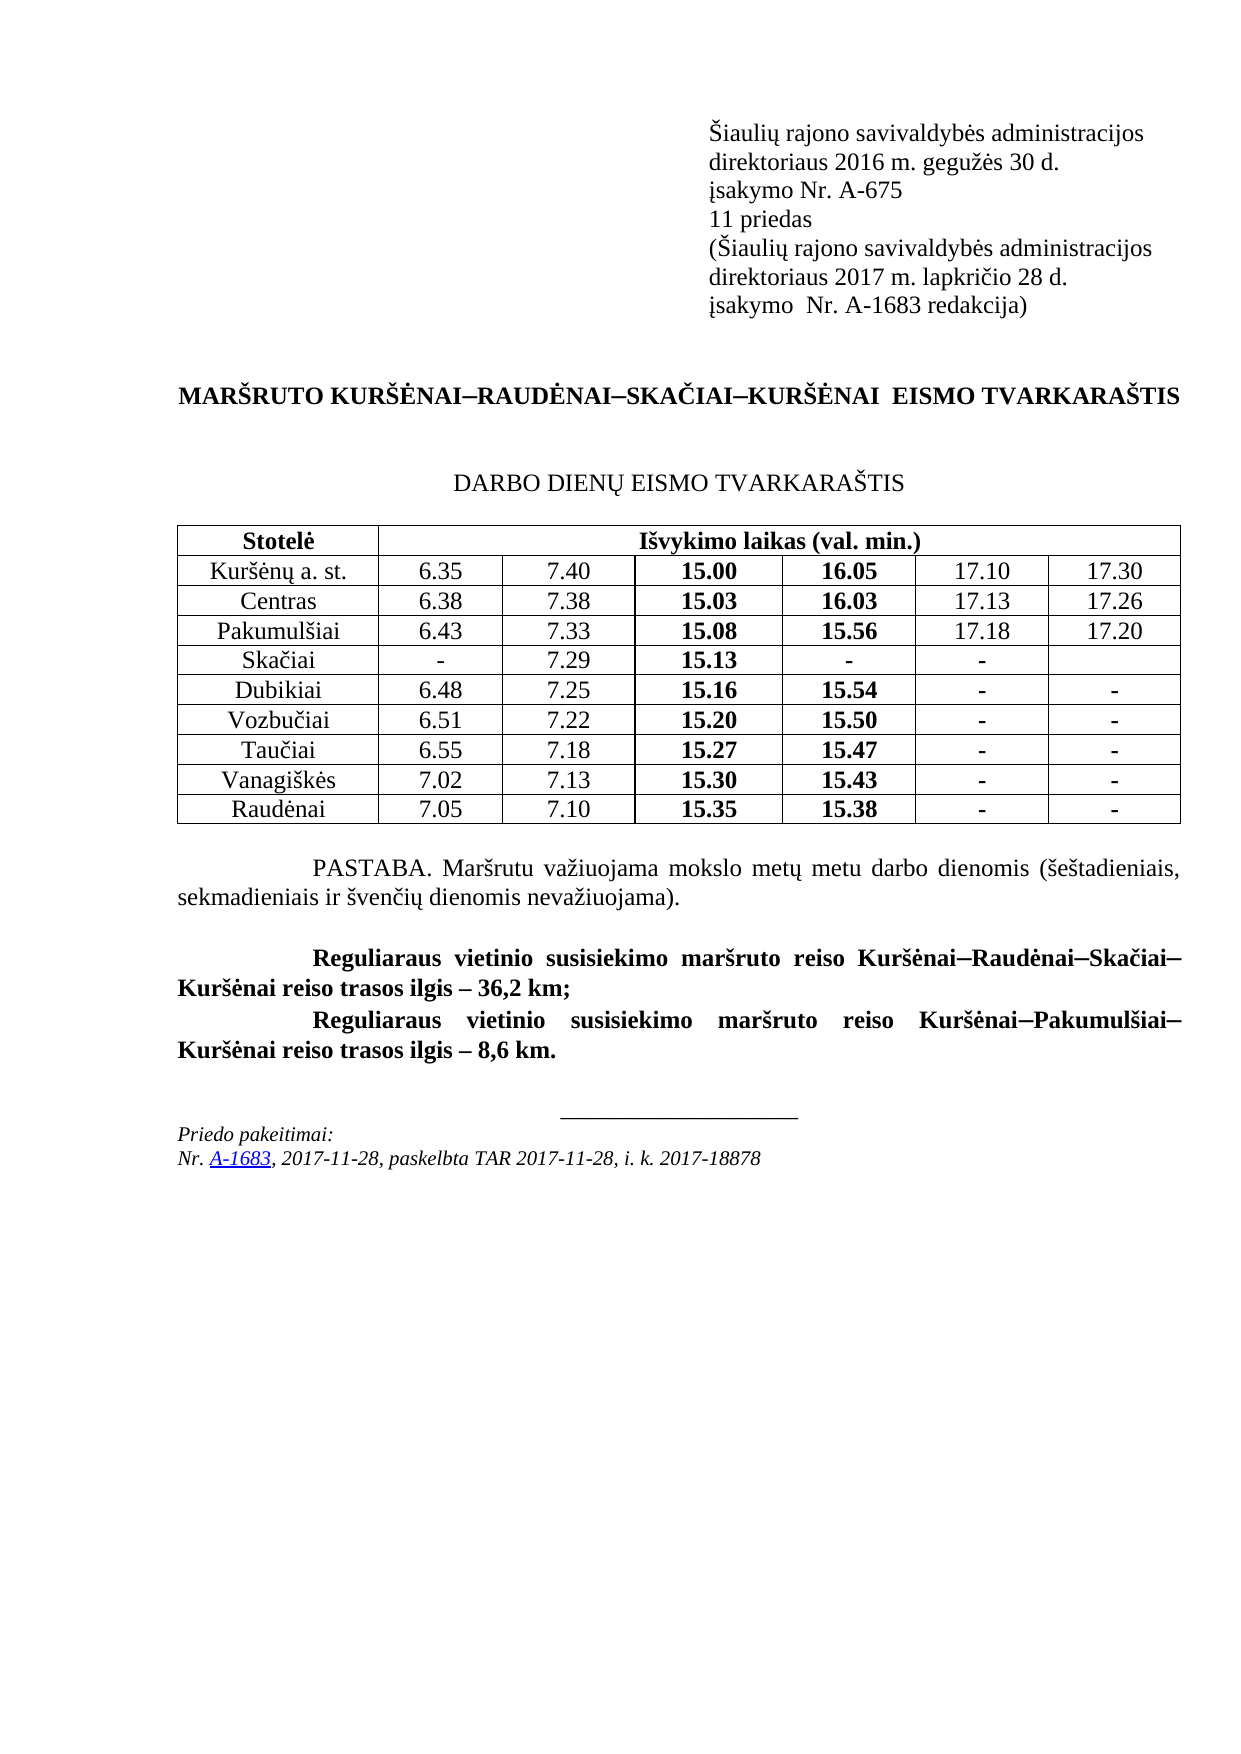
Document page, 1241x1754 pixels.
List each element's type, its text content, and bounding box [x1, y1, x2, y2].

table_cell 7.38 [503, 586, 634, 615]
table_cell 7.05 [379, 795, 502, 823]
table_cell 17.30 [1049, 556, 1180, 585]
table_cell Raudėnai [178, 795, 378, 823]
table_cell 15.20 [636, 705, 782, 734]
table_cell 7.40 [503, 556, 634, 585]
table_cell 15.30 [636, 765, 782, 793]
table_cell 6.43 [379, 616, 502, 644]
table_cell 15.13 [636, 646, 782, 674]
table_cell 6.35 [379, 556, 502, 585]
table_cell 15.03 [636, 586, 782, 615]
table_cell 15.16 [636, 675, 782, 704]
table_cell - [916, 705, 1048, 734]
table_cell 15.35 [636, 795, 782, 823]
table_cell 15.38 [783, 795, 915, 823]
table_cell - [783, 646, 915, 674]
table_cell Taučiai [178, 735, 378, 764]
table_cell - [1049, 735, 1180, 764]
table_cell 15.47 [783, 735, 915, 764]
table_cell - [916, 735, 1048, 764]
text MARŠRUTO KURŠĖNAI–RAUDĖNAI–SKAČIAI–KURŠĖNAI EISMO TVARKARAŠTIS [177, 377, 1181, 410]
table_cell - [1049, 765, 1180, 793]
table_cell - [1049, 675, 1180, 704]
table_cell - [1049, 705, 1180, 734]
table_cell 7.29 [503, 646, 634, 674]
table_cell 6.51 [379, 705, 502, 734]
table_cell - [916, 646, 1048, 674]
text Nr. A-1683, 2017-11-28, paskelbta TAR 2017-11-28, i. k. 2017-18878 [177, 1146, 1181, 1169]
table_cell 16.05 [783, 556, 915, 585]
table_cell 7.13 [503, 765, 634, 793]
text ___________________ [177, 1093, 1181, 1121]
table_cell - [916, 795, 1048, 823]
table_cell Skačiai [178, 646, 378, 674]
text įsakymo Nr. A-675 [709, 176, 1181, 204]
table_cell 6.38 [379, 586, 502, 615]
table_cell Vozbučiai [178, 705, 378, 734]
table_cell Vanagiškės [178, 765, 378, 793]
table_cell Dubikiai [178, 675, 378, 704]
table_cell 17.13 [916, 586, 1048, 615]
table_cell 7.22 [503, 705, 634, 734]
table_cell 7.02 [379, 765, 502, 793]
text DARBO DIENŲ EISMO TVARKARAŠTIS [177, 468, 1181, 497]
table_cell 7.25 [503, 675, 634, 704]
table_cell 15.56 [783, 616, 915, 644]
table_header Stotelė [178, 526, 378, 555]
table_cell 15.50 [783, 705, 915, 734]
text 11 priedas [709, 204, 1181, 233]
table_cell 15.08 [636, 616, 782, 644]
table_cell 17.26 [1049, 586, 1180, 615]
table_cell 6.55 [379, 735, 502, 764]
table_cell - [379, 646, 502, 674]
text Šiaulių rajono savivaldybės administracijos [709, 118, 1181, 147]
table_cell 15.43 [783, 765, 915, 793]
text direktoriaus 2017 m. lapkričio 28 d. [709, 262, 1181, 291]
table_cell 6.48 [379, 675, 502, 704]
table_cell - [916, 675, 1048, 704]
table_cell 7.33 [503, 616, 634, 644]
table_cell 15.27 [636, 735, 782, 764]
table_cell Kuršėnų a. st. [178, 556, 378, 585]
table_cell [1049, 646, 1180, 674]
table_cell 16.03 [783, 586, 915, 615]
text Reguliaraus vietinio susisiekimo maršruto reiso Kuršėnai–Pakumulšiai–Kuršėnai reiso trasos ilgis – 8,6 km. [177, 1002, 1181, 1064]
table_cell - [1049, 795, 1180, 823]
table_cell Centras [178, 586, 378, 615]
table_cell 15.54 [783, 675, 915, 704]
table_cell 17.20 [1049, 616, 1180, 644]
table_cell 17.18 [916, 616, 1048, 644]
table_cell 15.00 [636, 556, 782, 585]
table_cell - [916, 765, 1048, 793]
table_cell 7.10 [503, 795, 634, 823]
text Priedo pakeitimai: [177, 1121, 1181, 1146]
text Reguliaraus vietinio susisiekimo maršruto reiso Kuršėnai–Raudėnai–Skačiai–Kuršėnai reiso trasos ilgis – 36,2 km; [177, 939, 1181, 1002]
table_cell 17.10 [916, 556, 1048, 585]
text PASTABA. Maršrutu važiuojama mokslo metų metu darbo dienomis (šeštadieniais, sekmadieniais ir švenčių dienomis nevažiuojama). [177, 853, 1181, 911]
table_cell Pakumulšiai [178, 616, 378, 644]
text įsakymo Nr. A-1683 redakcija) [709, 291, 1181, 319]
table_cell 7.18 [503, 735, 634, 764]
text direktoriaus 2016 m. gegužės 30 d. [709, 147, 1181, 176]
text (Šiaulių rajono savivaldybės administracijos [709, 233, 1181, 262]
table_header Išvykimo laikas (val. min.) [379, 526, 1180, 555]
